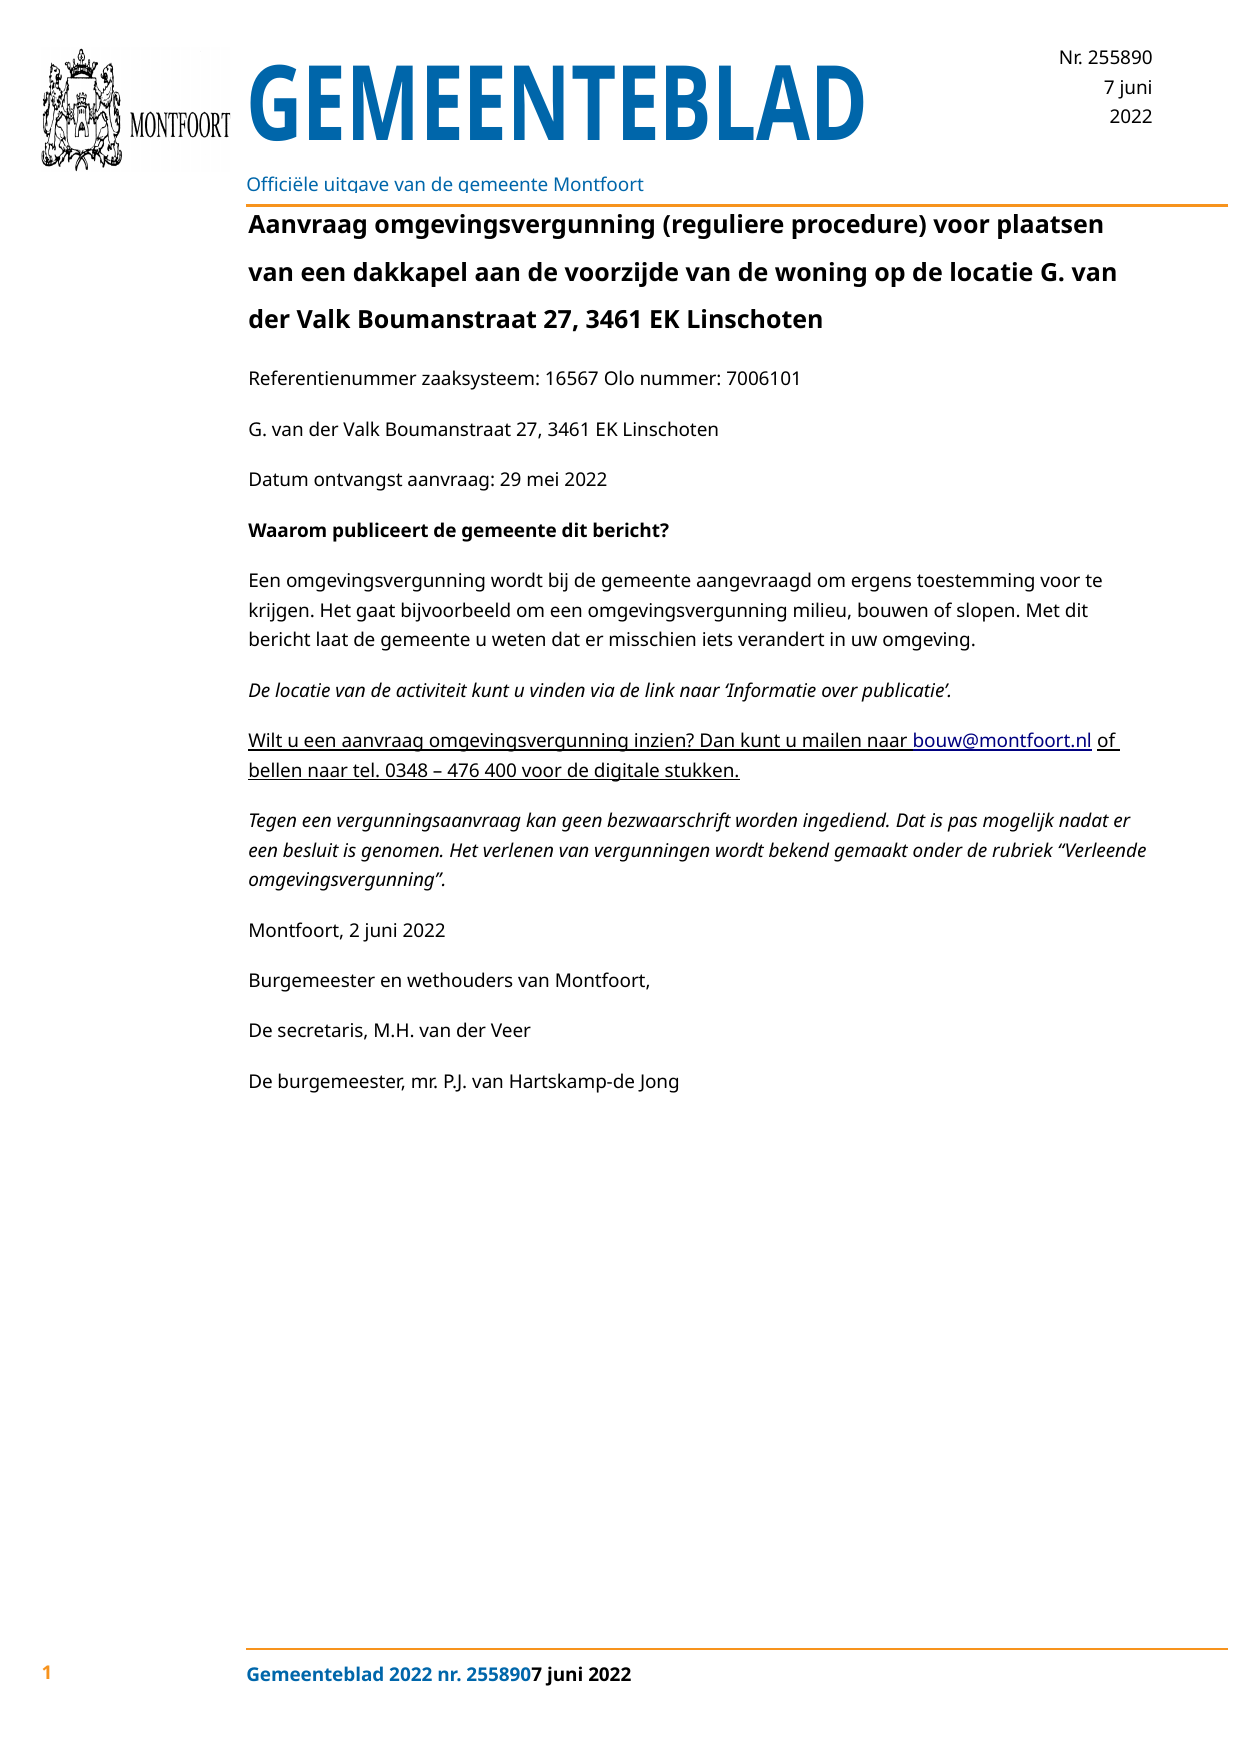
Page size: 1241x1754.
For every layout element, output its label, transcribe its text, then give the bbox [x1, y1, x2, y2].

text Aanvraag omgevingsvergunning (reguliere procedure) voor plaatsen van een dakkapel aan de voorzijde van de woning op de locatie G. van der Valk Boumanstraat 27, 3461 EK Linschoten [248, 207, 1152, 336]
picture [41, 47, 231, 172]
text Wilt u een aanvraag omgevingsvergunning inzien? Dan kunt u mailen naar bouw@montfoort.nl of bellen naar tel. 0348 – 476 400 voor de digitale stukken. [248, 727, 1152, 782]
text Waarom publiceert de gemeente dit bericht? [248, 517, 1152, 542]
text De burgemeester, mr. P.J. van Hartskamp-de Jong [248, 1068, 1152, 1094]
text Referentienummer zaaksysteem: 16567 Olo nummer: 7006101 [248, 366, 1152, 391]
text G. van der Valk Boumanstraat 27, 3461 EK Linschoten [248, 416, 1152, 442]
text Tegen een vergunningsaanvraag kan geen bezwaarschrift worden ingediend. Dat is pas mogelijk nadat er een besluit is genomen. Het verlenen van vergunningen wordt bekend gemaakt onder de rubriek “Verleende omgevingsvergunning”. [248, 807, 1152, 892]
text Een omgevingsvergunning wordt bij de gemeente aangevraagd om ergens toestemming voor te krijgen. Het gaat bijvoorbeeld om een omgevingsvergunning milieu, bouwen of slopen. Met dit bericht laat de gemeente u weten dat er misschien iets verandert in uw omgeving. [248, 567, 1152, 652]
text Montfoort, 2 juni 2022 [248, 917, 1152, 942]
text De locatie van de activiteit kunt u vinden via de link naar ‘Informatie over publicatie’. [248, 677, 1152, 702]
text De secretaris, M.H. van der Veer [248, 1018, 1152, 1043]
text Burgemeester en wethouders van Montfoort, [248, 967, 1152, 993]
text Datum ontvangst aanvraag: 29 mei 2022 [248, 466, 1152, 492]
